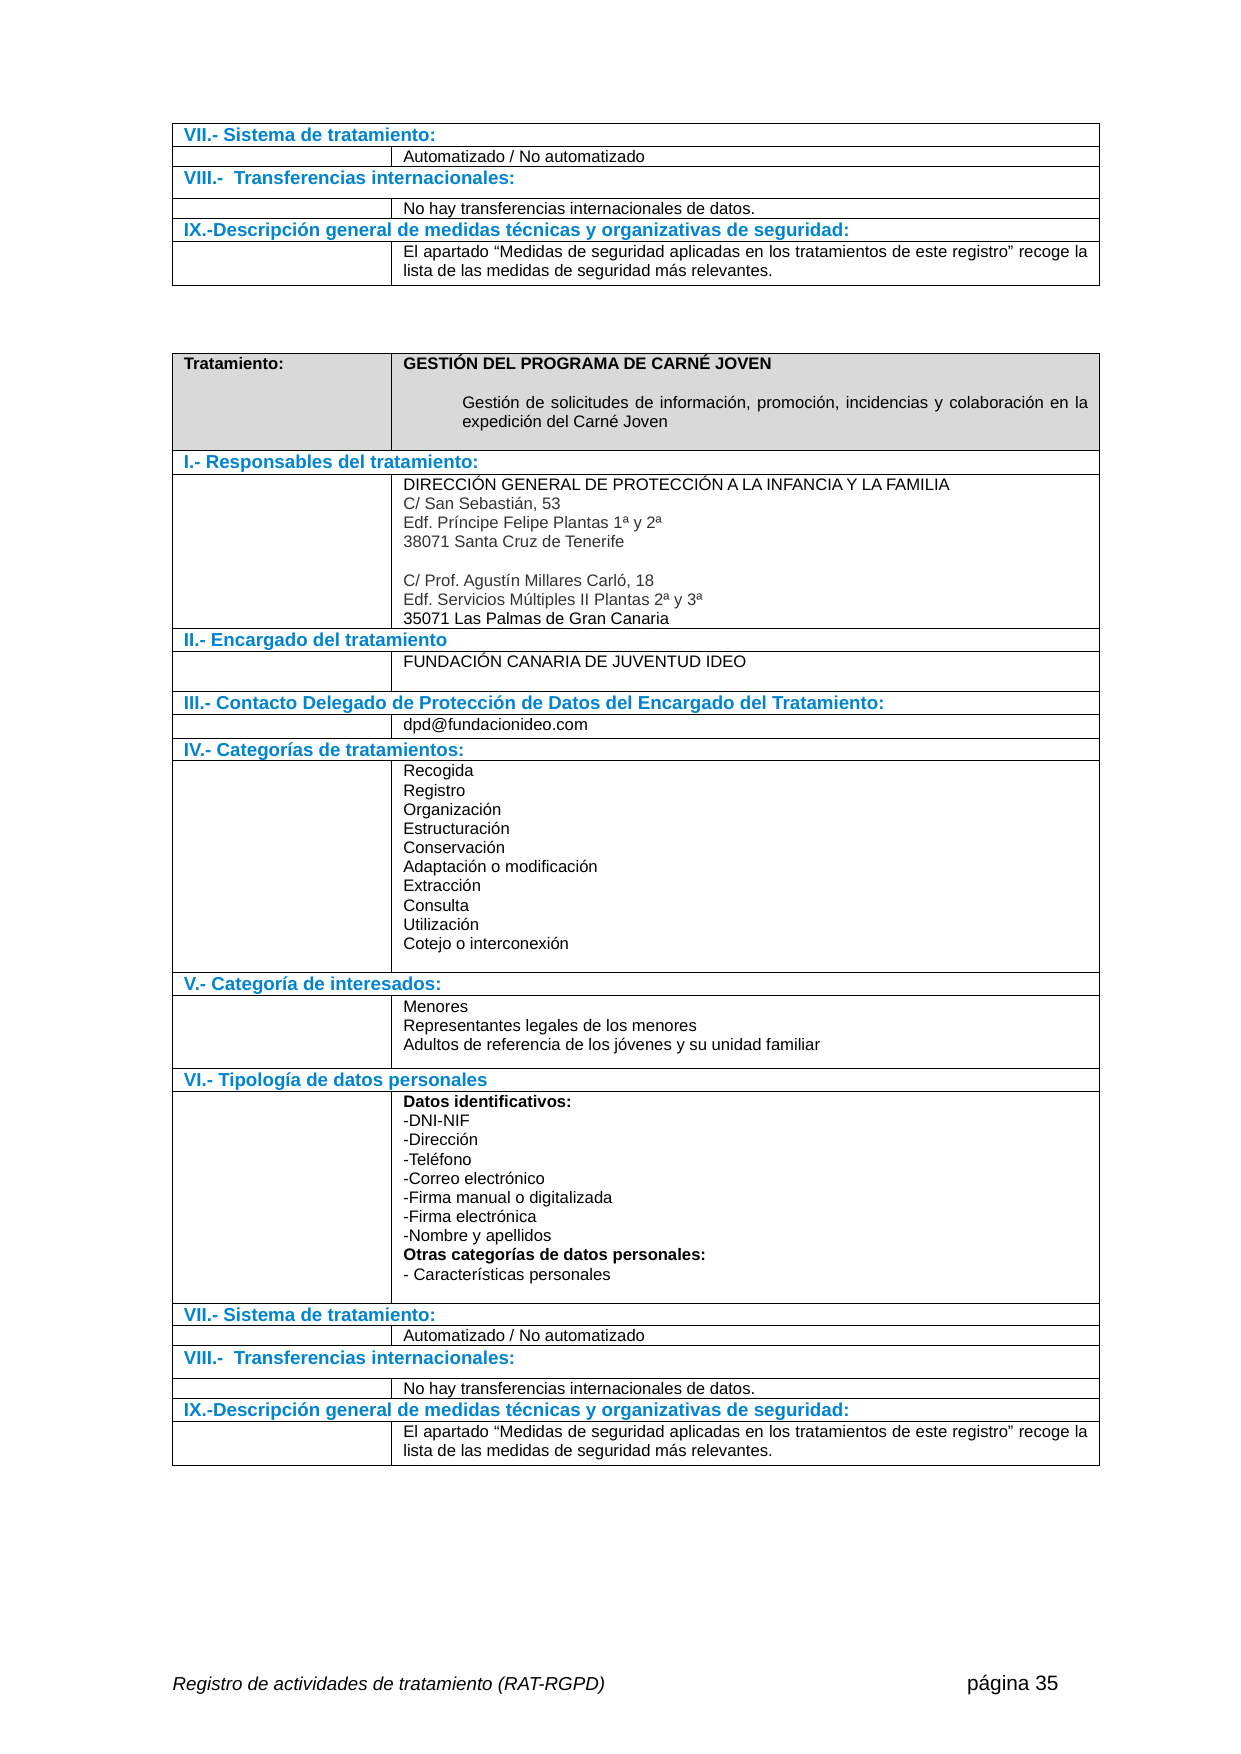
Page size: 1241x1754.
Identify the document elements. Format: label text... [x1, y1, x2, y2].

table_cell VII.- Sistema de tratamiento: [173, 124, 1099, 146]
table_cell [392, 286, 1100, 329]
table_cell [392, 1466, 1100, 1509]
table_cell DIRECCIÓN GENERAL DE PROTECCIÓN A LA INFANCIA Y LA FAMILIA C/ San Sebastián, 53 Edf. Príncipe Felipe Plantas 1ª y 2ª 38071 Santa Cruz de Tenerife C/ Prof. Agustín Millares Carló, 18 Edf. Servicios Múltiples II Plantas 2ª y 3ª 35071 Las Palmas de Gran Canaria [392, 475, 1099, 628]
table_cell IV.- Categorías de tratamientos: [173, 739, 1099, 760]
table_cell VIII.- Transferencias internacionales: [173, 1346, 1099, 1378]
table_cell El apartado “Medidas de seguridad aplicadas en los tratamientos de este registro” recoge la lista de las medidas de seguridad más relevantes. [392, 242, 1099, 285]
table_cell Recogida Registro Organización Estructuración Conservación Adaptación o modificación Extracción Consulta Utilización Cotejo o interconexión [392, 761, 1099, 972]
table_cell III.- Contacto Delegado de Protección de Datos del Encargado del Tratamiento: [173, 692, 1099, 714]
table_cell VII.- Sistema de tratamiento: [173, 1304, 1099, 1325]
table_cell [173, 761, 391, 972]
table_cell [173, 996, 391, 1068]
table_cell Datos identificativos: -DNI-NIF -Dirección -Teléfono -Correo electrónico -Firma manual o digitalizada -Firma electrónica -Nombre y apellidos Otras categorías de datos personales: - Características personales [392, 1092, 1099, 1303]
table_cell V.- Categoría de interesados: [173, 973, 1099, 995]
table_header Tratamiento: [173, 354, 391, 450]
table_cell No hay transferencias internacionales de datos. [392, 199, 1099, 218]
table_cell [173, 715, 391, 737]
table_cell VIII.- Transferencias internacionales: [173, 167, 1099, 198]
table_cell [173, 1466, 392, 1509]
table_cell [173, 242, 391, 285]
table_cell [173, 147, 391, 166]
table_cell [173, 1326, 391, 1345]
table_cell dpd@fundacionideo.com [392, 715, 1099, 737]
table_cell VI.- Tipología de datos personales [173, 1069, 1099, 1091]
table_cell [173, 1422, 391, 1465]
table_cell I.- Responsables del tratamiento: [173, 451, 1099, 473]
table_cell Automatizado / No automatizado [392, 1326, 1099, 1345]
table_cell Menores Representantes legales de los menores Adultos de referencia de los jóvenes y su unidad familiar [392, 996, 1099, 1068]
table_cell II.- Encargado del tratamiento [173, 629, 1099, 651]
table_cell [173, 199, 391, 218]
table_cell [173, 286, 392, 329]
table_cell Automatizado / No automatizado [392, 147, 1099, 166]
table_cell [173, 1092, 391, 1303]
table_cell IX.-Descripción general de medidas técnicas y organizativas de seguridad: [173, 1399, 1099, 1421]
table_cell IX.-Descripción general de medidas técnicas y organizativas de seguridad: [173, 219, 1099, 241]
table_cell El apartado “Medidas de seguridad aplicadas en los tratamientos de este registro” recoge la lista de las medidas de seguridad más relevantes. [392, 1422, 1099, 1465]
table_cell [173, 652, 391, 691]
table_cell FUNDACIÓN CANARIA DE JUVENTUD IDEO [392, 652, 1099, 691]
table_cell [173, 475, 391, 628]
table_cell [173, 1379, 391, 1398]
table_header GESTIÓN DEL PROGRAMA DE CARNÉ JOVEN Gestión de solicitudes de información, promoción, incidencias y colaboración en la expedición del Carné Joven [392, 354, 1099, 450]
table_cell No hay transferencias internacionales de datos. [392, 1379, 1099, 1398]
